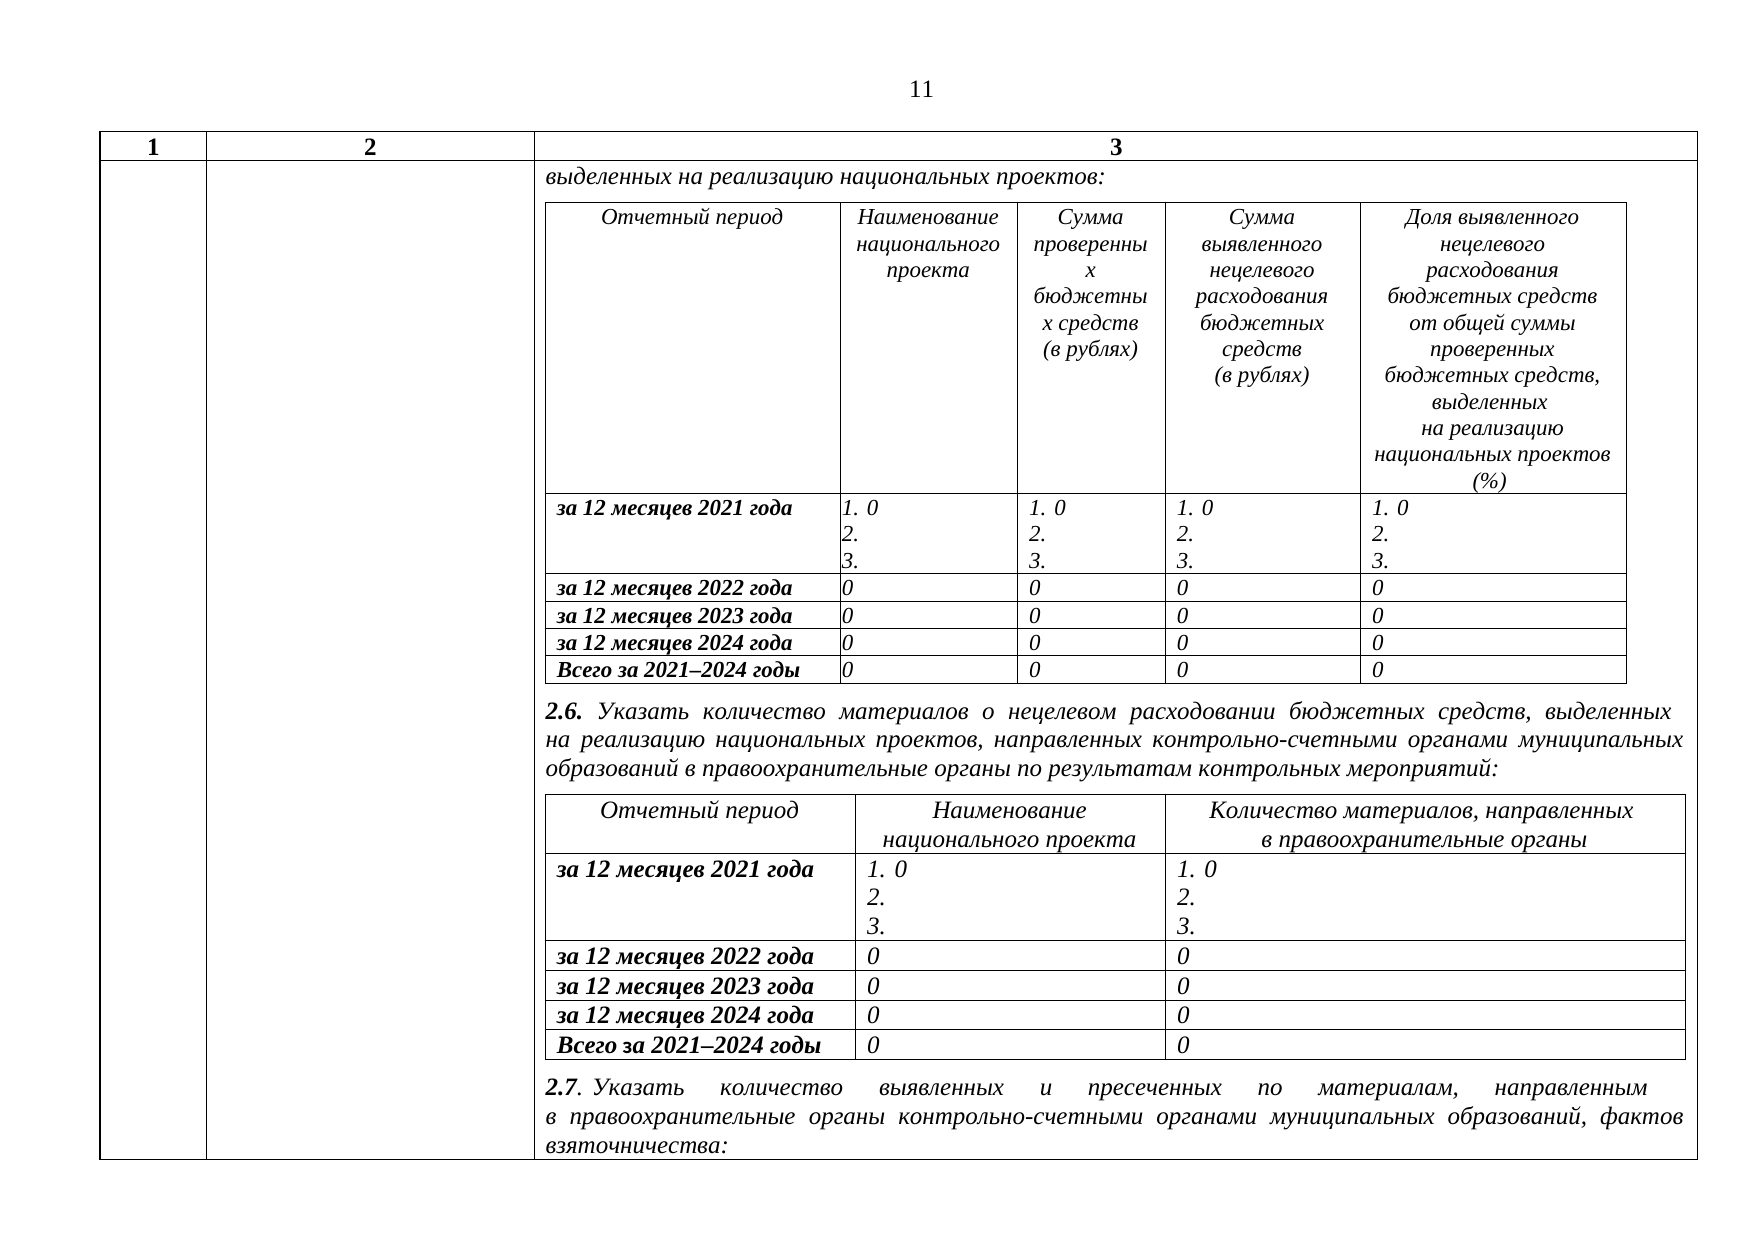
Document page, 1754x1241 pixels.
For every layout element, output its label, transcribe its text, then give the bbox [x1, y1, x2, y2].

table_header 1 [101, 132, 206, 160]
table_cell Всего за 2021–2024 годы [546, 656, 840, 683]
table_cell Всего за 2021–2024 годы [546, 1030, 855, 1059]
table_cell 0 [856, 971, 1165, 999]
table_cell 0 [1166, 656, 1360, 683]
table_cell 0 [841, 629, 1017, 655]
table_cell за 12 месяцев 2021 года [546, 854, 855, 940]
table_cell 1. 0 2. 3. [1361, 494, 1626, 573]
table_cell 0 [1166, 971, 1685, 999]
table_cell [207, 161, 534, 1159]
table_cell выделенных на реализацию национальных проектов: 2.6. Указать количество материалов о нецелевом расходовании бюджетных средств, выделенных на реализацию национальных проектов, направленных контрольно-счетными органами муниципальных образований в правоохранительные органы по результатам контрольных мероприятий: 2.7. Указать количество выявленных и пресеченных по материалам, направленным в правоохранительные органы контрольно-счетными органами муниципальных образований, фактов взяточничества: [535, 161, 1697, 1159]
table_cell 0 [1166, 629, 1360, 655]
table_cell 0 [856, 1001, 1165, 1029]
table_cell за 12 месяцев 2021 года [546, 494, 840, 573]
table_cell 0 [1018, 574, 1165, 601]
table_cell 1. 0 2. 3. [856, 854, 1165, 940]
table_header Отчетный период [546, 795, 855, 853]
table_cell [101, 161, 206, 1159]
table_header Количество материалов, направленных в правоохранительные органы [1166, 795, 1685, 853]
table_cell 0 [841, 656, 1017, 683]
table_header Сумма проверенных бюджетных средств (в рублях) [1018, 203, 1165, 493]
table_cell 0 [841, 574, 1017, 601]
table_cell 0 [1361, 574, 1626, 601]
table_cell за 12 месяцев 2023 года [546, 971, 855, 999]
table_cell 0 [856, 1030, 1165, 1059]
table_header 2 [207, 132, 534, 160]
table_cell 0 [1166, 941, 1685, 970]
table_cell за 12 месяцев 2024 года [546, 629, 840, 655]
table_header Наименование национального проекта [841, 203, 1017, 493]
table_cell 0 [1361, 602, 1626, 628]
table_cell 0 [1166, 574, 1360, 601]
table_cell за 12 месяцев 2022 года [546, 574, 840, 601]
table_cell 0 [1018, 656, 1165, 683]
table_cell 0 [841, 602, 1017, 628]
table_cell 0 [1166, 1030, 1685, 1059]
table_cell 1. 0 2. 3. [841, 494, 1017, 573]
table_cell 0 [1018, 629, 1165, 655]
table_cell за 12 месяцев 2023 года [546, 602, 840, 628]
table_cell 0 [1166, 1001, 1685, 1029]
table_cell за 12 месяцев 2022 года [546, 941, 855, 970]
table_header Доля выявленного нецелевого расходования бюджетных средств от общей суммы проверенных бюджетных средств, выделенных на реализацию национальных проектов (%) [1361, 203, 1626, 493]
table_cell 0 [856, 941, 1165, 970]
table_header Сумма выявленного нецелевого расходования бюджетных средств (в рублях) [1166, 203, 1360, 493]
table_cell 0 [1166, 602, 1360, 628]
table_cell 0 [1361, 629, 1626, 655]
table_cell 1. 0 2. 3. [1166, 494, 1360, 573]
table_cell 1. 0 2. 3. [1166, 854, 1685, 940]
table_header Отчетный период [546, 203, 840, 493]
table_cell за 12 месяцев 2024 года [546, 1001, 855, 1029]
table_header 3 [535, 132, 1697, 160]
table_cell 1. 0 2. 3. [1018, 494, 1165, 573]
table_cell 0 [1361, 656, 1626, 683]
table_cell 0 [1018, 602, 1165, 628]
table_header Наименование национального проекта [856, 795, 1165, 853]
